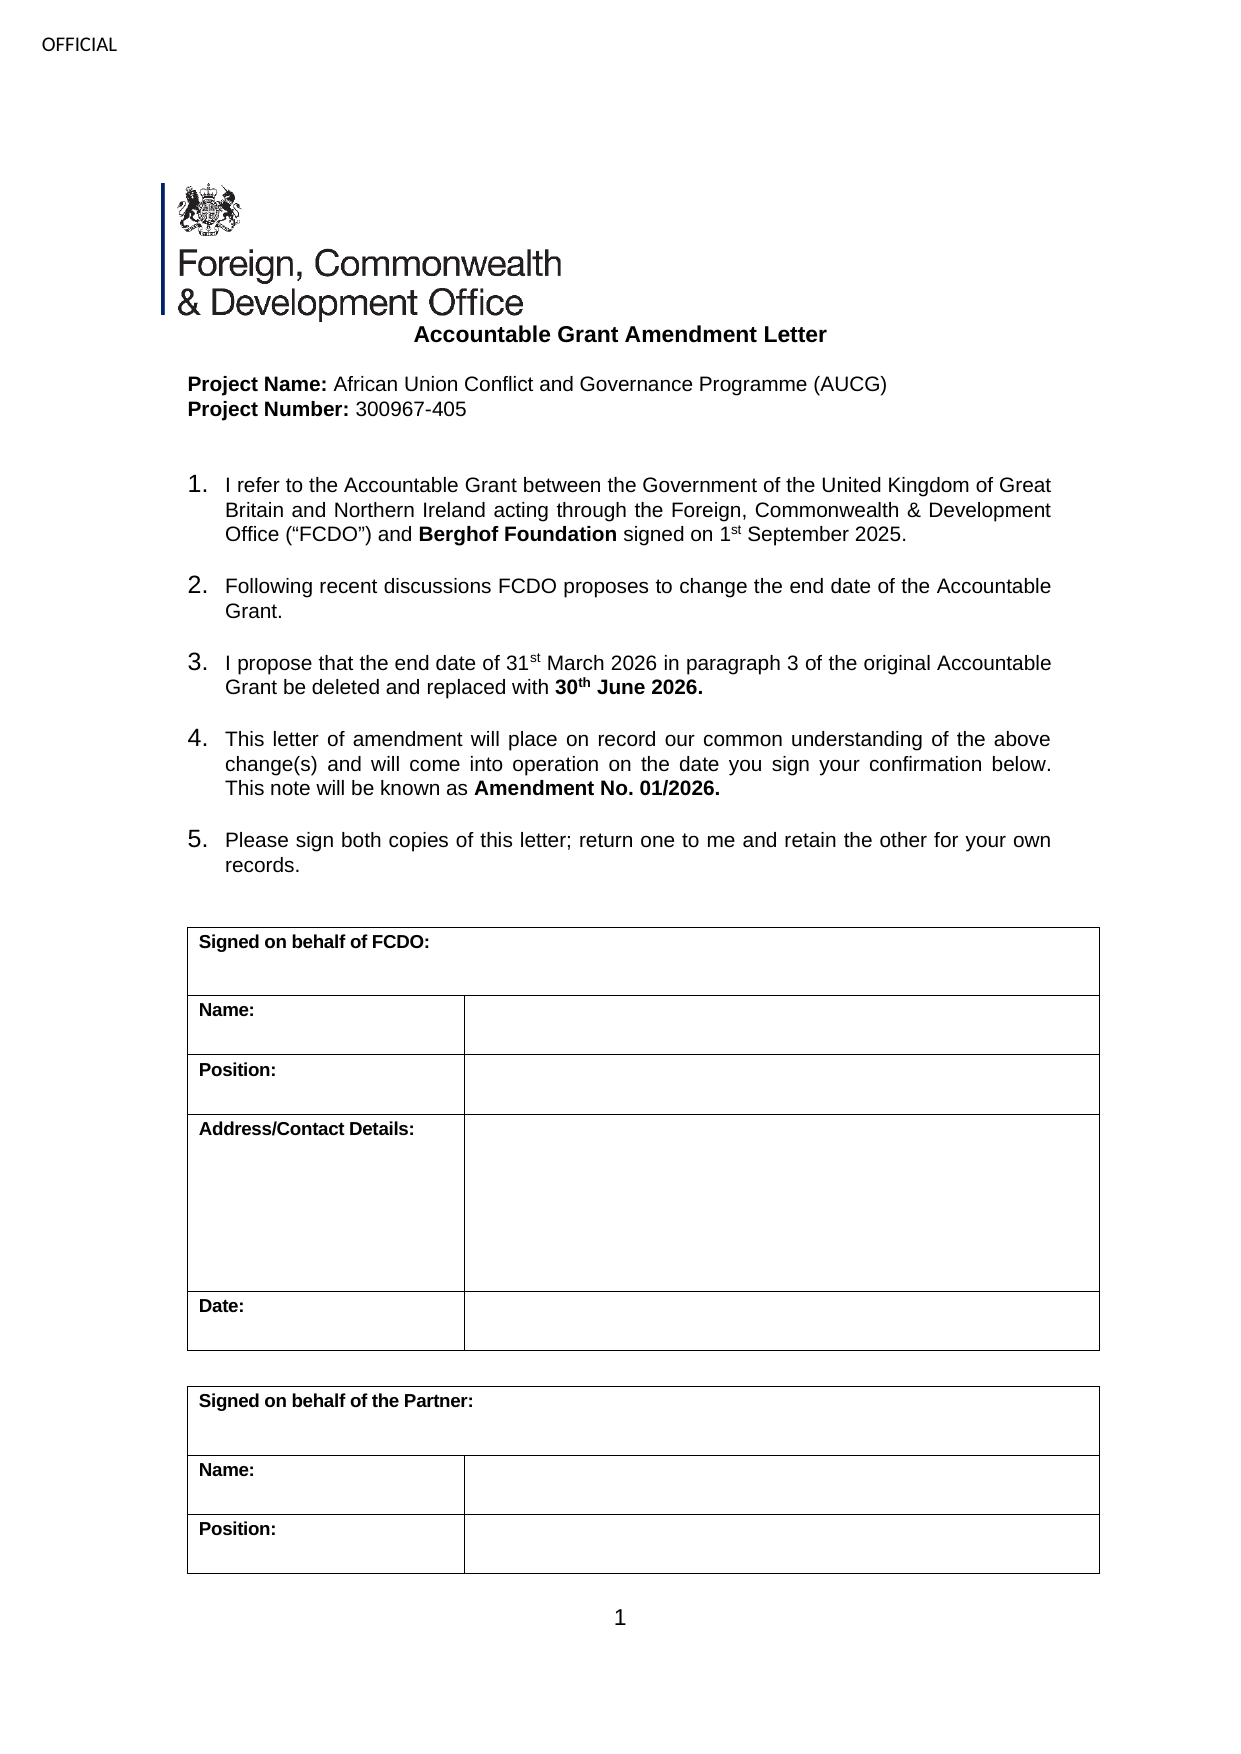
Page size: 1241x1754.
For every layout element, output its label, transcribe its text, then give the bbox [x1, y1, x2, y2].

table_cell Position: [188, 1515, 464, 1573]
table_cell Name: [188, 996, 464, 1054]
table_cell Address/Contact Details: [188, 1115, 464, 1291]
table_cell Date: [188, 1292, 464, 1350]
table_cell Position: [188, 1055, 464, 1113]
list Please sign both copies of this letter; return one to me and retain the other for your own records. [187, 824, 1053, 876]
table_cell [188, 1351, 1099, 1386]
text Project Number: 300967-405 [187, 397, 1053, 421]
table_cell [465, 1515, 1099, 1573]
list Following recent discussions FCDO proposes to change the end date of the Accountable Grant. [187, 570, 1053, 622]
table_cell [465, 996, 1099, 1054]
table_cell Name: [188, 1456, 464, 1513]
list I propose that the end date of 31st March 2026 in paragraph 3 of the original Accountable Grant be deleted and replaced with 30th June 2026. [187, 646, 1053, 699]
text Project Name: African Union Conflict and Governance Programme (AUCG) [187, 372, 1053, 396]
text Accountable Grant Amendment Letter [187, 321, 1053, 348]
table_header Signed on behalf of FCDO: [188, 928, 1099, 995]
table_cell [465, 1456, 1099, 1513]
table_cell [465, 1055, 1099, 1113]
table_cell [465, 1115, 1099, 1291]
table_cell Signed on behalf of the Partner: [188, 1387, 1099, 1454]
table_cell [465, 1292, 1099, 1350]
list I refer to the Accountable Grant between the Government of the United Kingdom of Great Britain and Northern Ireland acting through the Foreign, Commonwealth & Development Office (“FCDO”) and Berghof Foundation signed on 1st September 2025. [187, 469, 1053, 546]
list This letter of amendment will place on record our common understanding of the above change(s) and will come into operation on the date you sign your confirmation below. This note will be known as Amendment No. 01/2026. [187, 723, 1053, 800]
